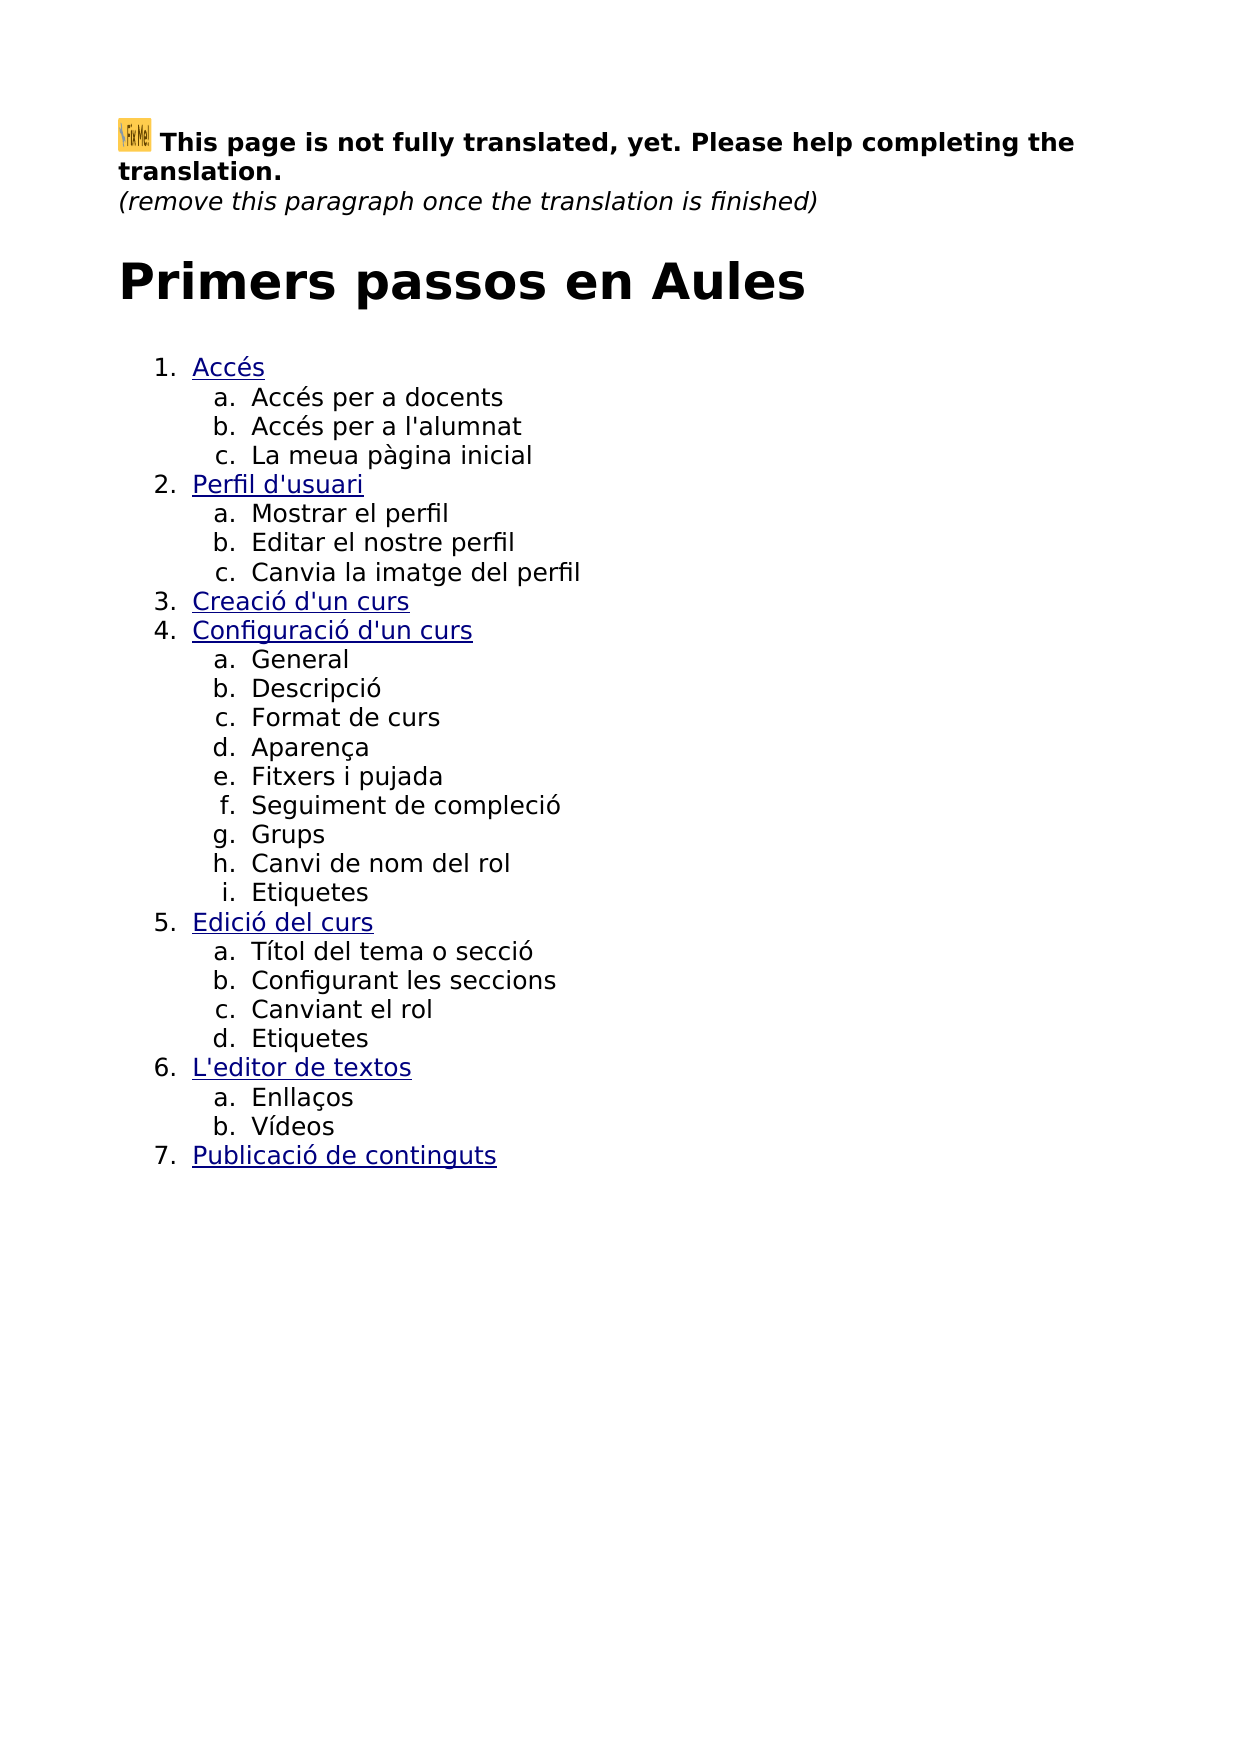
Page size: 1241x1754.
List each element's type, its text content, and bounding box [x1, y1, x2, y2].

list Etiquetes [236, 1024, 1122, 1053]
list Publicació de continguts [177, 1141, 1122, 1170]
list Edició del curs [177, 908, 1122, 937]
list Canvi de nom del rol [236, 849, 1122, 878]
text This page is not fully translated, yet. Please help completing the translation. (remove this paragraph once the translation is finished) [118, 118, 1122, 216]
list Vídeos [236, 1112, 1122, 1141]
list Descripció [236, 674, 1122, 703]
list Configuració d'un curs [177, 616, 1122, 645]
list General [236, 645, 1122, 674]
list Creació d'un curs [177, 587, 1122, 616]
list Seguiment de compleció [236, 791, 1122, 820]
list Canviant el rol [236, 995, 1122, 1024]
list Accés per a docents [236, 383, 1122, 412]
list Perfil d'usuari [177, 470, 1122, 499]
list Enllaços [236, 1083, 1122, 1112]
list La meua pàgina inicial [236, 441, 1122, 470]
list Aparença [236, 733, 1122, 762]
list Etiquetes [236, 878, 1122, 908]
list Mostrar el perfil [236, 499, 1122, 528]
list Títol del tema o secció [236, 937, 1122, 966]
list L'editor de textos [177, 1053, 1122, 1083]
subtitle Primers passos en Aules [118, 253, 1122, 312]
list Configurant les seccions [236, 966, 1122, 995]
list Format de curs [236, 703, 1122, 733]
list Canvia la imatge del perfil [236, 558, 1122, 587]
list Accés [177, 353, 1122, 383]
list Grups [236, 820, 1122, 849]
list Fitxers i pujada [236, 762, 1122, 791]
list Editar el nostre perfil [236, 528, 1122, 558]
list Accés per a l'alumnat [236, 412, 1122, 441]
